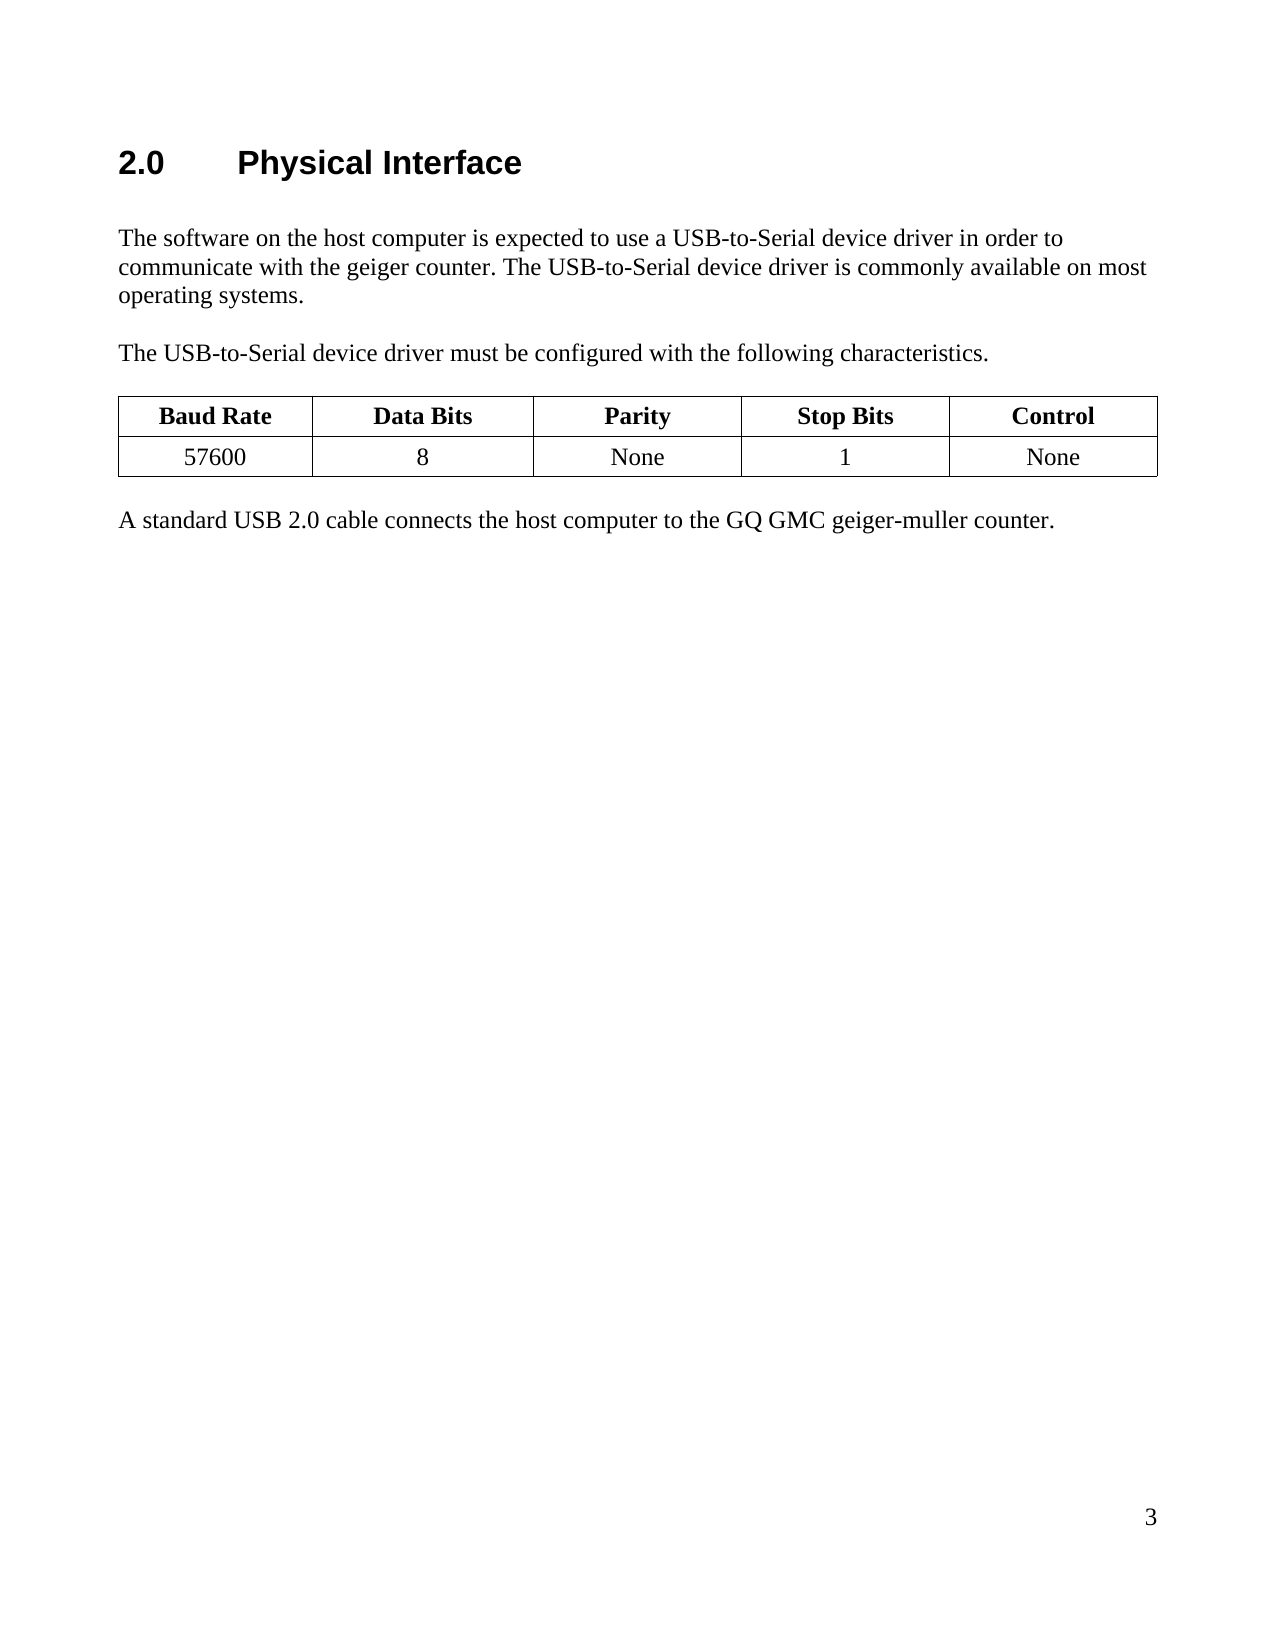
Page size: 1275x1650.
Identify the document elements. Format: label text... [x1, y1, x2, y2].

text The software on the host computer is expected to use a USB-to-Serial device driver in order to communicate with the geiger counter. The USB-to-Serial device driver is commonly available on most operating systems. [118, 223, 1157, 309]
table_header Stop Bits [742, 397, 949, 436]
text The USB-to-Serial device driver must be configured with the following characteristics. [118, 338, 1157, 367]
text A standard USB 2.0 cable connects the host computer to the GQ GMC geiger-muller counter. [118, 505, 1157, 534]
table_cell 8 [313, 437, 533, 476]
table_cell None [950, 437, 1157, 476]
table_header Baud Rate [119, 397, 312, 436]
table_cell None [534, 437, 741, 476]
table_header Parity [534, 397, 741, 436]
table_header Control [950, 397, 1157, 436]
subtitle 2.0 Physical Interface [118, 143, 1157, 182]
table_cell 1 [742, 437, 949, 476]
table_header Data Bits [313, 397, 533, 436]
table_cell 57600 [119, 437, 312, 476]
